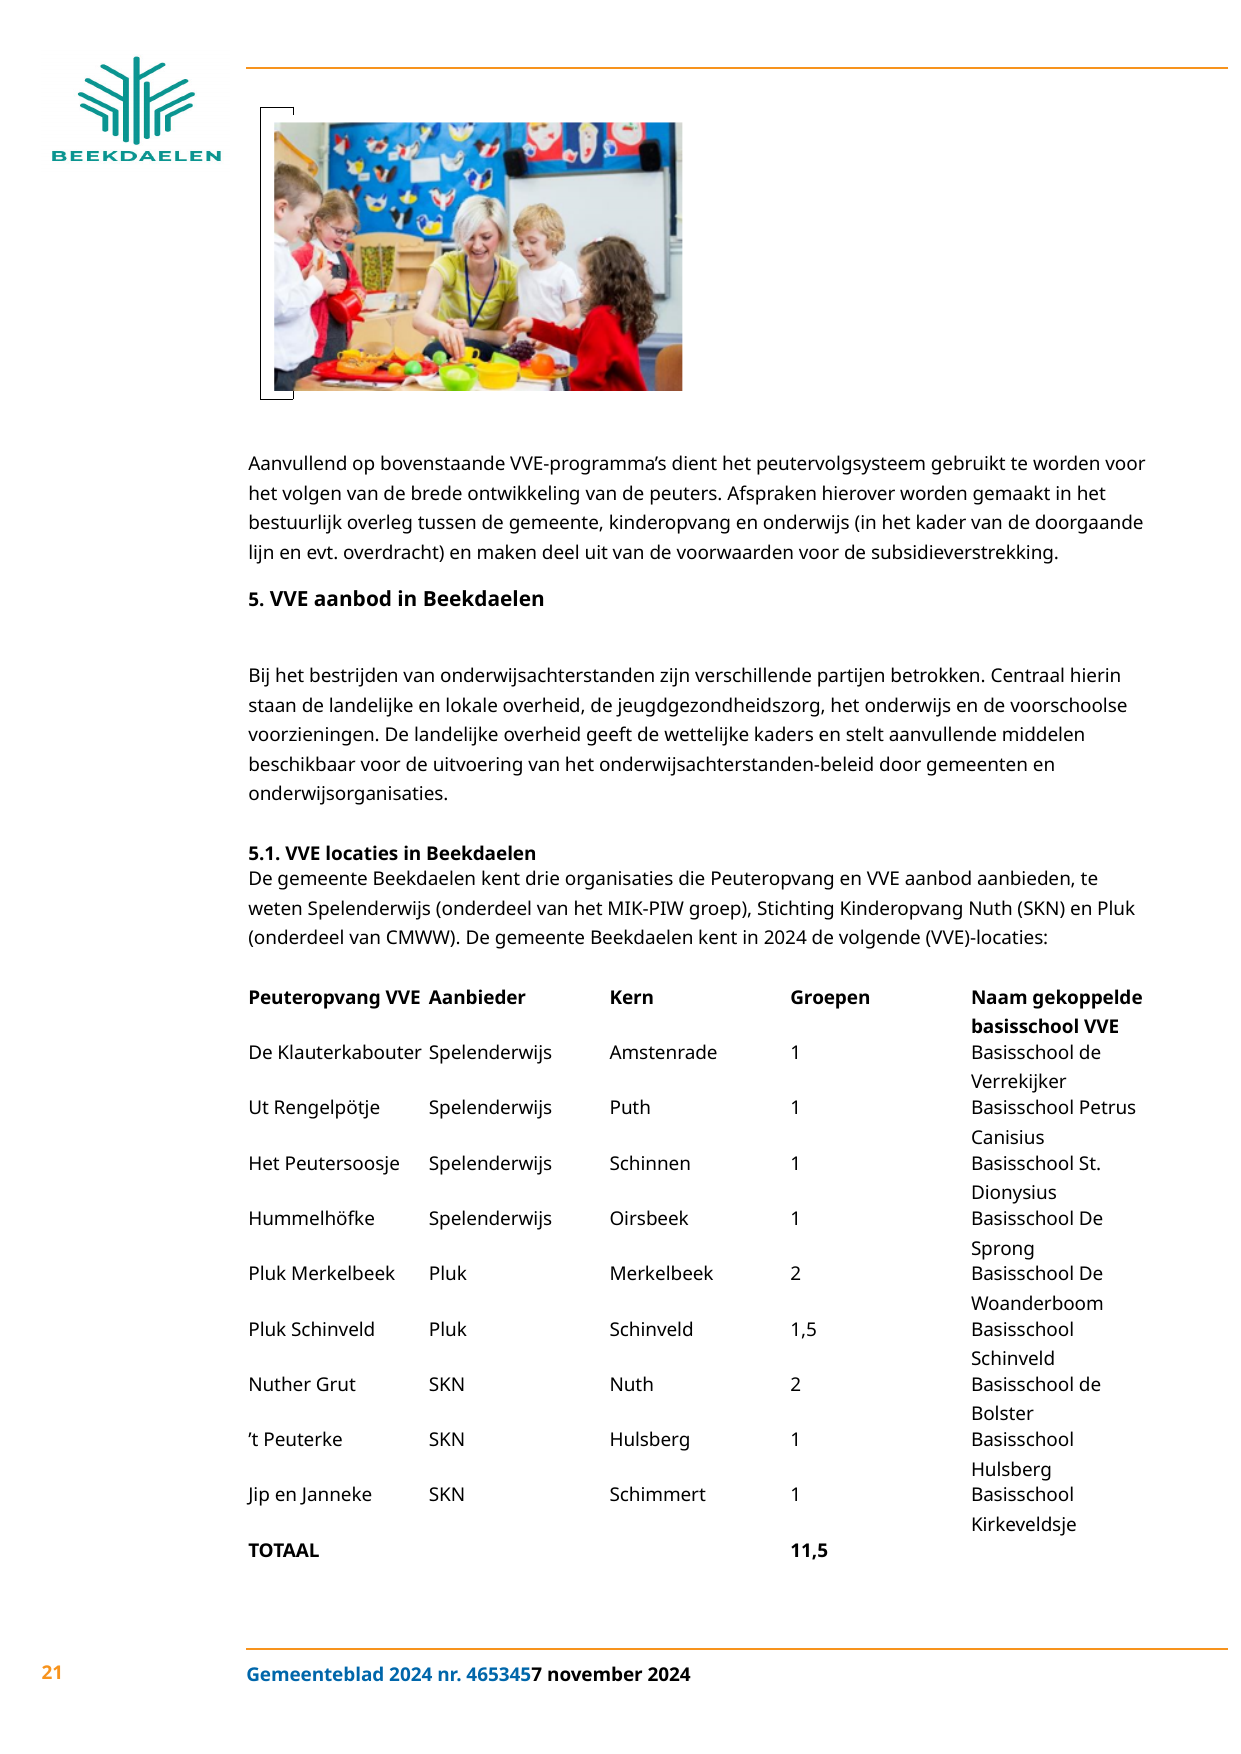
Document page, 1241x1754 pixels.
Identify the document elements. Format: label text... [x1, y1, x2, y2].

table_cell 1 [790, 1150, 971, 1205]
table_cell Schinnen [609, 1150, 790, 1205]
table_cell Het Peutersoosje [248, 1150, 429, 1205]
table_cell Merkelbeek [609, 1260, 790, 1316]
table_cell 1 [790, 1205, 971, 1260]
table_cell 1 [790, 1039, 971, 1094]
table_cell Basisschool Kirkeveldsje [971, 1482, 1152, 1537]
table_cell Hulsberg [609, 1426, 790, 1482]
table_cell Basisschool de Verrekijker [971, 1039, 1152, 1094]
table_cell SKN [429, 1371, 609, 1426]
table_cell 2 [790, 1260, 971, 1316]
table_cell Pluk Merkelbeek [248, 1260, 429, 1316]
table_cell Basisschool Petrus Canisius [971, 1095, 1152, 1150]
table_header Groepen [790, 984, 971, 1039]
table_header Aanbieder [429, 984, 609, 1039]
table_cell 2 [790, 1371, 971, 1426]
table_cell Jip en Janneke [248, 1482, 429, 1537]
table_cell Basisschool Schinveld [971, 1316, 1152, 1371]
text Aanvullend op bovenstaande VVE-programma’s dient het peutervolgsysteem gebruikt te worden voor het volgen van de brede ontwikkeling van de peuters. Afspraken hierover worden gemaakt in het bestuurlijk overleg tussen de gemeente, kinderopvang en onderwijs (in het kader van de doorgaande lijn en evt. overdracht) en maken deel uit van de voorwaarden voor de subsidieverstrekking. [248, 450, 1152, 564]
table_cell Pluk [429, 1316, 609, 1371]
table_cell Nuther Grut [248, 1371, 429, 1426]
table_cell Nuth [609, 1371, 790, 1426]
table_cell SKN [429, 1482, 609, 1537]
table_cell Schimmert [609, 1482, 790, 1537]
table_cell Spelenderwijs [429, 1039, 609, 1094]
table_cell De Klauterkabouter [248, 1039, 429, 1094]
table_cell Amstenrade [609, 1039, 790, 1094]
table_cell [429, 1537, 609, 1563]
text 5.1. VVE locaties in Beekdaelen [248, 840, 1152, 865]
table_cell Basisschool St. Dionysius [971, 1150, 1152, 1205]
table_cell Pluk Schinveld [248, 1316, 429, 1371]
text De gemeente Beekdaelen kent drie organisaties die Peuteropvang en VVE aanbod aanbieden, te weten Spelenderwijs (onderdeel van het MIK-PIW groep), Stichting Kinderopvang Nuth (SKN) en Pluk (onderdeel van CMWW). De gemeente Beekdaelen kent in 2024 de volgende (VVE)-locaties: [248, 865, 1152, 950]
table_header Kern [609, 984, 790, 1039]
picture [268, 115, 683, 391]
table_cell Pluk [429, 1260, 609, 1316]
table_cell Puth [609, 1095, 790, 1150]
table_cell Basisschool De Sprong [971, 1205, 1152, 1260]
table_cell Hummelhöfke [248, 1205, 429, 1260]
table_cell Spelenderwijs [429, 1150, 609, 1205]
table_cell 11,5 [790, 1537, 971, 1563]
table_cell [609, 1537, 790, 1563]
table_cell Basisschool de Bolster [971, 1371, 1152, 1426]
text 5. VVE aanbod in Beekdaelen [248, 584, 1152, 613]
table_cell Ut Rengelpötje [248, 1095, 429, 1150]
table_cell 1 [790, 1095, 971, 1150]
table_header Peuteropvang VVE [248, 984, 429, 1039]
table_header Naam gekoppelde basisschool VVE [971, 984, 1152, 1039]
table_cell [971, 1537, 1152, 1563]
table_cell Oirsbeek [609, 1205, 790, 1260]
table_cell Schinveld [609, 1316, 790, 1371]
table_cell 1 [790, 1482, 971, 1537]
table_cell Spelenderwijs [429, 1095, 609, 1150]
table_cell Spelenderwijs [429, 1205, 609, 1260]
table_cell 1,5 [790, 1316, 971, 1371]
table_cell 1 [790, 1426, 971, 1482]
picture [41, 47, 231, 172]
text Bij het bestrijden van onderwijsachterstanden zijn verschillende partijen betrokken. Centraal hierin staan de landelijke en lokale overheid, de jeugdgezondheidszorg, het onderwijs en de voorschoolse voorzieningen. De landelijke overheid geeft de wettelijke kaders en stelt aanvullende middelen beschikbaar voor de uitvoering van het onderwijsachterstanden-beleid door gemeenten en onderwijsorganisaties. [248, 662, 1152, 806]
table_cell SKN [429, 1426, 609, 1482]
table_cell Basisschool Hulsberg [971, 1426, 1152, 1482]
table_cell ’t Peuterke [248, 1426, 429, 1482]
table_cell TOTAAL [248, 1537, 429, 1563]
table_cell Basisschool De Woanderboom [971, 1260, 1152, 1316]
